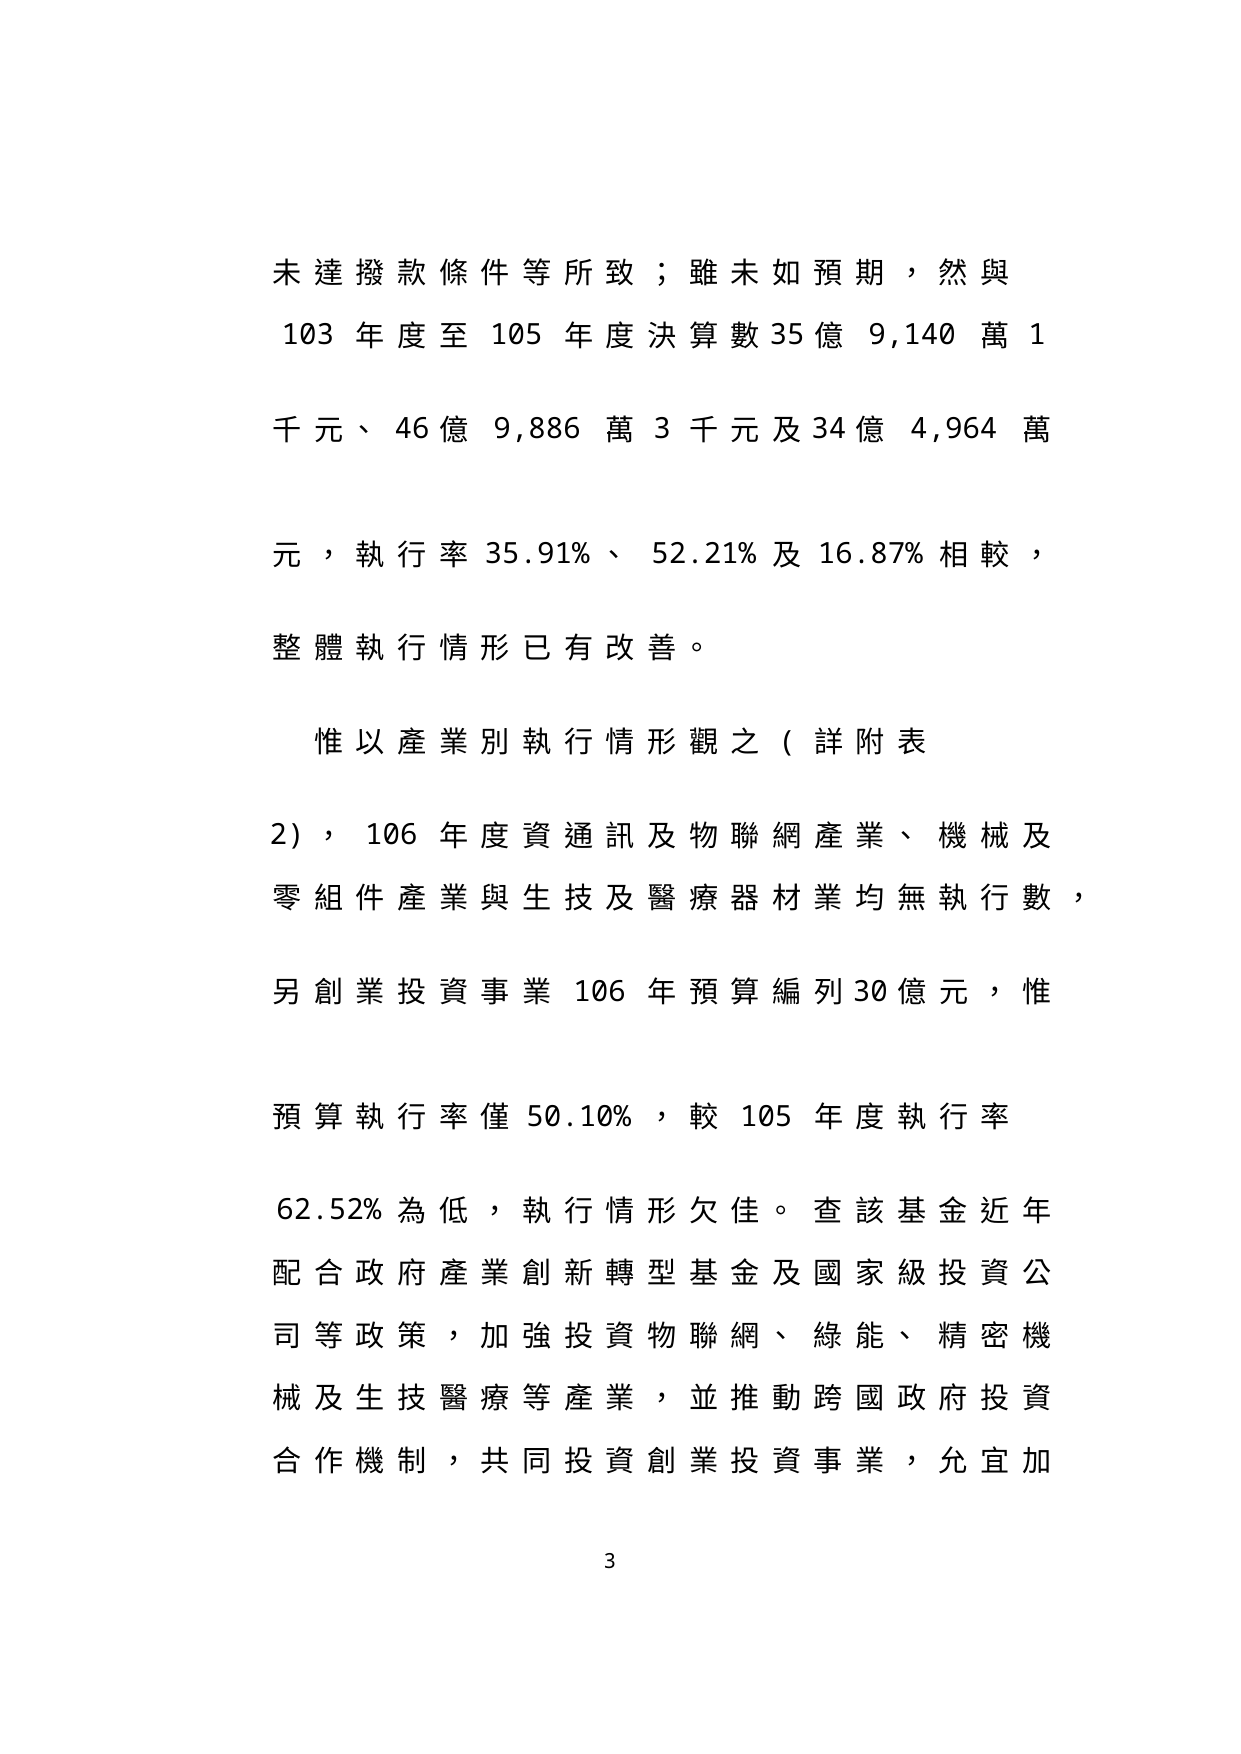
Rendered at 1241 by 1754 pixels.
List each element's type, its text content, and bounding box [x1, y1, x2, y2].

text 該基金106年度「各項投資」業務計畫預算數163億2,000萬元，決算數105億5,702萬6千元，預算執行率64.69%(詳附表1)，據說明係部分投資案件尚處合資協議階段，需俟合資協議書完成後，依契約撥款，及核准之投資案件因民間募集資金進度落後，未達撥款條件等所致；雖未如預期，然與103年度至105年度決算數35億9,140萬1千元、46億9,886萬3千元及34億4,964萬元，執行率35.91%、52.21%及16.87%相較，整體執行情形已有改善。 [242, 229, 1058, 667]
text 惟以產業別執行情形觀之(詳附表2)，106年度資通訊及物聯網產業、機械及零組件產業與生技及醫療器材業均無執行數，另創業投資事業106年預算編列30億元，惟預算執行率僅50.10%，較105年度執行率62.52%為低，執行情形欠佳。查該基金近年配合政府產業創新轉型基金及國家級投資公司等政策，加強投資物聯網、綠能、精密機械及生技醫療等產業，並推動跨國政府投資合作機制，共同投資創業投資事業，允宜加強推動該等產業之投資，俾利政策順利推動。 [242, 667, 1058, 1479]
